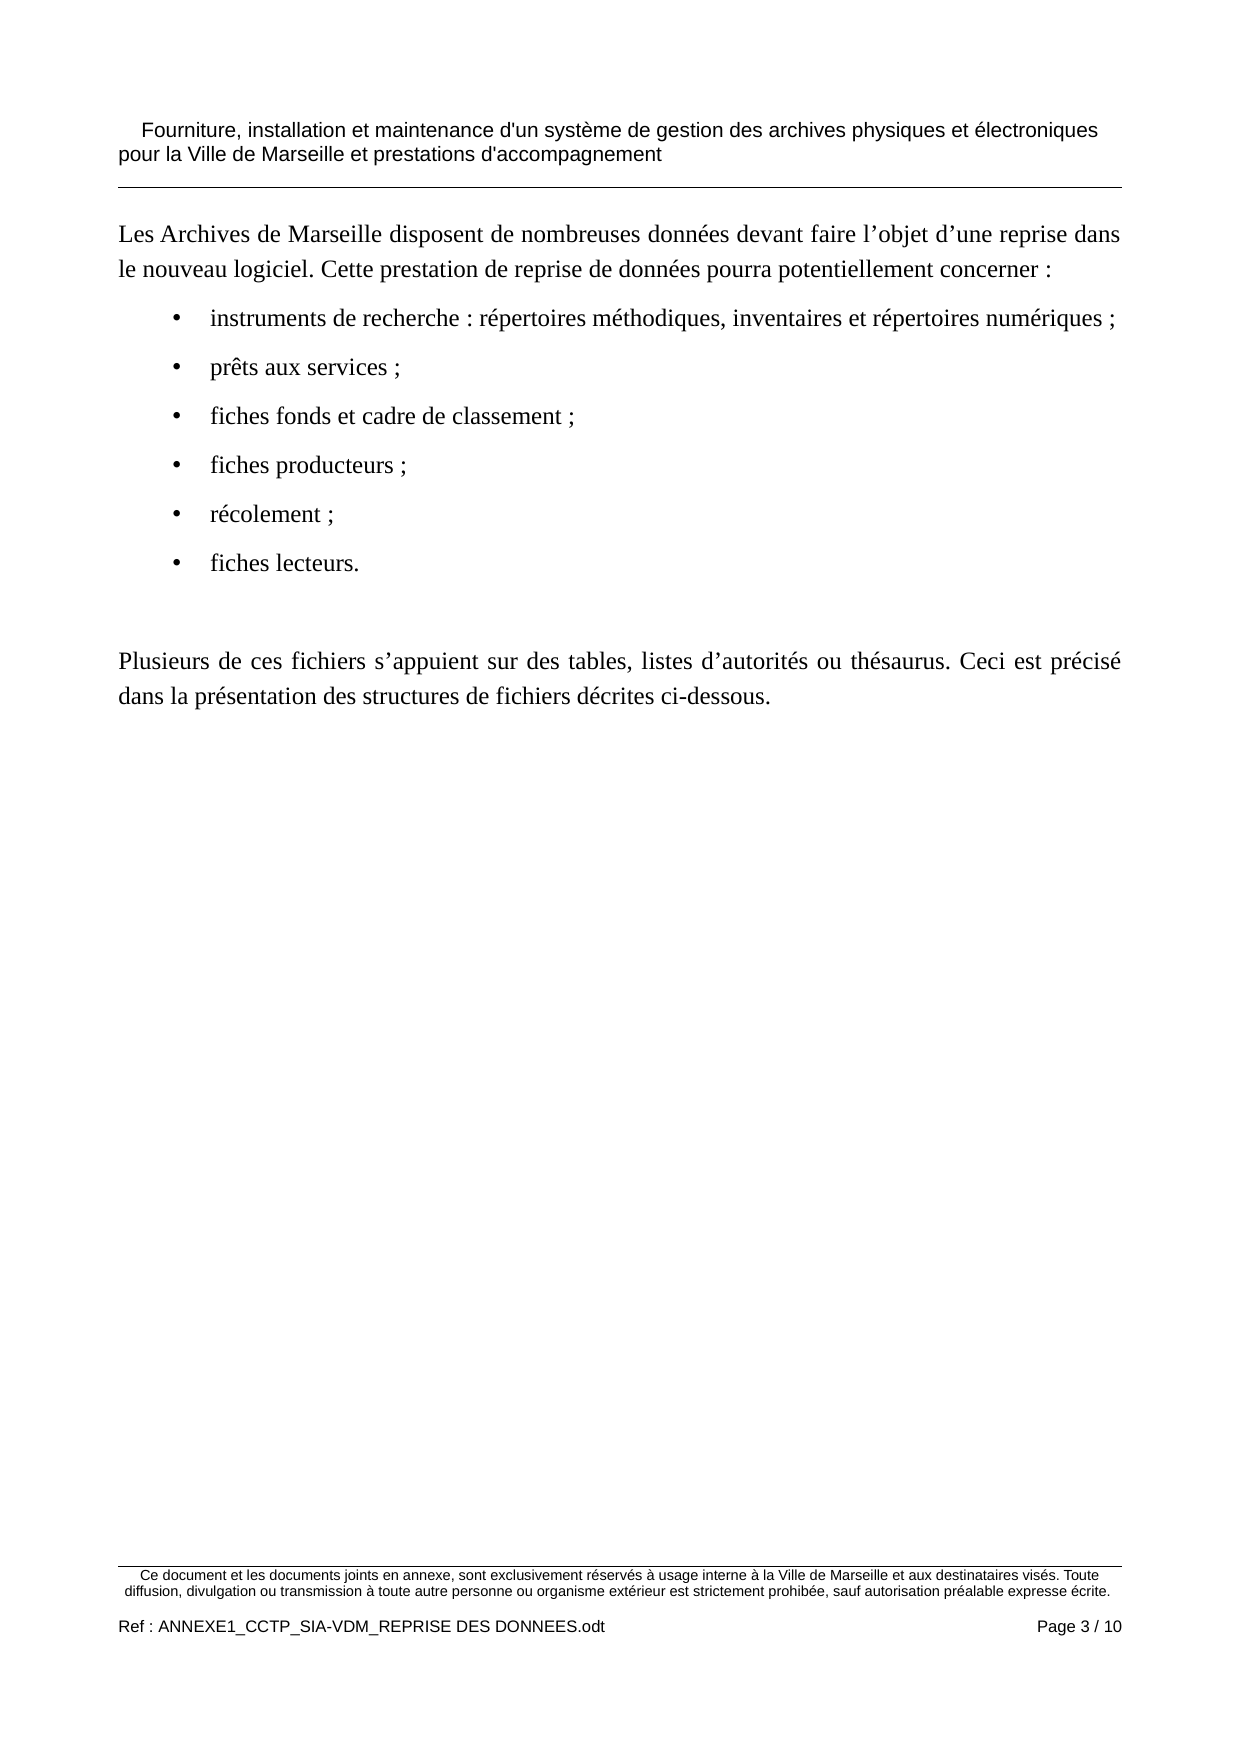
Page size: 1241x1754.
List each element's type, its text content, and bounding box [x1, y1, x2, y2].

text Les Archives de Marseille disposent de nombreuses données devant faire l’objet d’une reprise dans le nouveau logiciel. Cette prestation de reprise de données pourra potentiellement concerner : [118, 219, 1122, 283]
list fiches lecteurs. [172, 548, 1122, 577]
list fiches producteurs ; [172, 450, 1122, 479]
list prêts aux services ; [172, 352, 1122, 381]
list fiches fonds et cadre de classement ; [172, 401, 1122, 430]
text Plusieurs de ces fichiers s’appuient sur des tables, listes d’autorités ou thésaurus. Ceci est précisé dans la présentation des structures de fichiers décrites ci-dessous. [118, 646, 1122, 710]
list instruments de recherche : répertoires méthodiques, inventaires et répertoires numériques ; [172, 303, 1122, 332]
list récolement ; [172, 499, 1122, 528]
